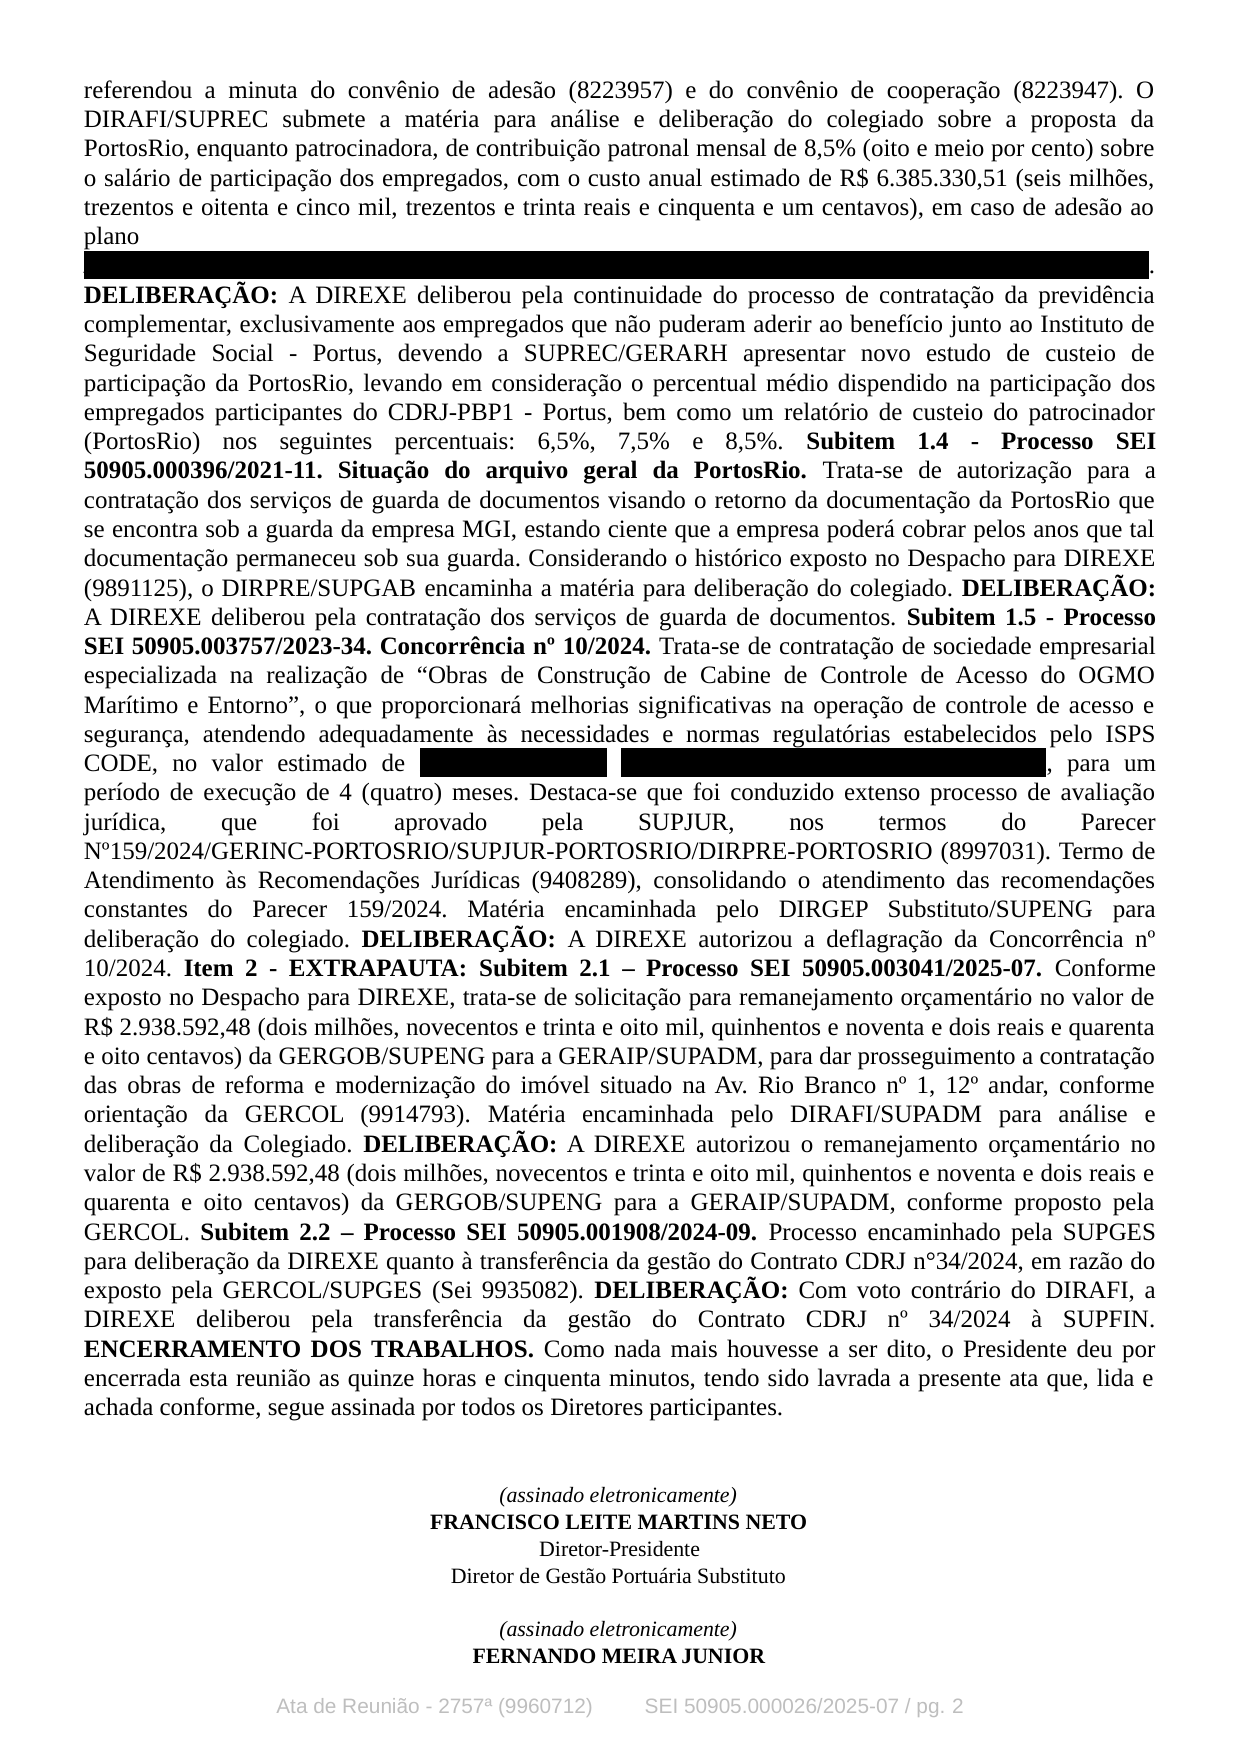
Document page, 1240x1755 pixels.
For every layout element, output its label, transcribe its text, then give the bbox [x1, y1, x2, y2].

text FERNANDO MEIRA JUNIOR [71, 1643, 1167, 1668]
text Diretor de Gestão Portuária Substituto [71, 1563, 1166, 1588]
text Diretor-Presidente [71, 1536, 1168, 1561]
text referendou a minuta do convênio de adesão (8223957) e do convênio de cooperação (8223947). O DIRAFI/SUPREC submete a matéria para análise e deliberação do colegiado sobre a proposta da PortosRio, enquanto patrocinadora, de contribuição patronal mensal de 8,5% (oito e meio por cento) sobre o salário de participação dos empregados, com o custo anual estimado de R$ 6.385.330,51 (seis milhões, trezentos e oitenta e cinco mil, trezentos e trinta reais e cinquenta e um centavos), em caso de adesão ao plano xxxxxxxxxxxxxxxxxxxxxxxxxxxxxxxxxxxxxxxxxxxxxxxxxxxxxxxxxxxxxxxxxxxxxxxxxxxxxxxxxxxxxxxxxxxxxxxx. DELIBERAÇÃO: A DIREXE deliberou pela continuidade do processo de contratação da previdência complementar, exclusivamente aos empregados que não puderam aderir ao benefício junto ao Instituto de Seguridade Social - Portus, devendo a SUPREC/GERARH apresentar novo estudo de custeio de participação da PortosRio, levando em consideração o percentual médio dispendido na participação dos empregados participantes do CDRJ-PBP1 - Portus, bem como um relatório de custeio do patrocinador (PortosRio) nos seguintes percentuais: 6,5%, 7,5% e 8,5%. Subitem 1.4 - Processo SEI 50905.000396/2021-11. Situação do arquivo geral da PortosRio. Trata-se de autorização para a contratação dos serviços de guarda de documentos visando o retorno da documentação da PortosRio que se encontra sob a guarda da empresa MGI, estando ciente que a empresa poderá cobrar pelos anos que tal documentação permaneceu sob sua guarda. Considerando o histórico exposto no Despacho para DIREXE (9891125), o DIRPRE/SUPGAB encaminha a matéria para deliberação do colegiado. DELIBERAÇÃO: A DIREXE deliberou pela contratação dos serviços de guarda de documentos. Subitem 1.5 - Processo SEI 50905.003757/2023-34. Concorrência nº 10/2024. Trata-se de contratação de sociedade empresarial especializada na realização de “Obras de Construção de Cabine de Controle de Acesso do OGMO Marítimo e Entorno”, o que proporcionará melhorias significativas na operação de controle de acesso e segurança, atendendo adequadamente às necessidades e normas regulatórias estabelecidos pelo ISPS CODE, no valor estimado de xxxxxxxxxxxxxxx xxxxxxxxxxxxxxxxxxxxxxxxxxxxxxxxxx, para um período de execução de 4 (quatro) meses. Destaca-se que foi conduzido extenso processo de avaliação jurídica, que foi aprovado pela SUPJUR, nos termos do Parecer Nº159/2024/GERINC-PORTOSRIO/SUPJUR-PORTOSRIO/DIRPRE-PORTOSRIO (8997031). Termo de Atendimento às Recomendações Jurídicas (9408289), consolidando o atendimento das recomendações constantes do Parecer 159/2024. Matéria encaminhada pelo DIRGEP Substituto/SUPENG para deliberação do colegiado. DELIBERAÇÃO: A DIREXE autorizou a deflagração da Concorrência nº 10/2024. Item 2 - EXTRAPAUTA: Subitem 2.1 – Processo SEI 50905.003041/2025-07. Conforme exposto no Despacho para DIREXE, trata-se de solicitação para remanejamento orçamentário no valor de R$ 2.938.592,48 (dois milhões, novecentos e trinta e oito mil, quinhentos e noventa e dois reais e quarenta e oito centavos) da GERGOB/SUPENG para a GERAIP/SUPADM, para dar prosseguimento a contratação das obras de reforma e modernização do imóvel situado na Av. Rio Branco nº 1, 12º andar, conforme orientação da GERCOL (9914793). Matéria encaminhada pelo DIRAFI/SUPADM para análise e deliberação da Colegiado. DELIBERAÇÃO: A DIREXE autorizou o remanejamento orçamentário no valor de R$ 2.938.592,48 (dois milhões, novecentos e trinta e oito mil, quinhentos e noventa e dois reais e quarenta e oito centavos) da GERGOB/SUPENG para a GERAIP/SUPADM, conforme proposto pela GERCOL. Subitem 2.2 – Processo SEI 50905.001908/2024-09. Processo encaminhado pela SUPGES para deliberação da DIREXE quanto à transferência da gestão do Contrato CDRJ n°34/2024, em razão do exposto pela GERCOL/SUPGES (Sei 9935082). DELIBERAÇÃO: Com voto contrário do DIRAFI, a DIREXE deliberou pela transferência da gestão do Contrato CDRJ nº 34/2024 à SUPFIN. ENCERRAMENTO DOS TRABALHOS. Como nada mais houvesse a ser dito, o Presidente deu por encerrada esta reunião as quinze horas e cinquenta minutos, tendo sido lavrada a presente ata que, lida e achada conforme, segue assinada por todos os Diretores participantes. [84, 75, 1156, 1421]
text (assinado eletronicamente) [71, 1616, 1168, 1641]
text (assinado eletronicamente) [71, 1482, 1168, 1507]
text FRANCISCO LEITE MARTINS NETO [71, 1509, 1166, 1534]
